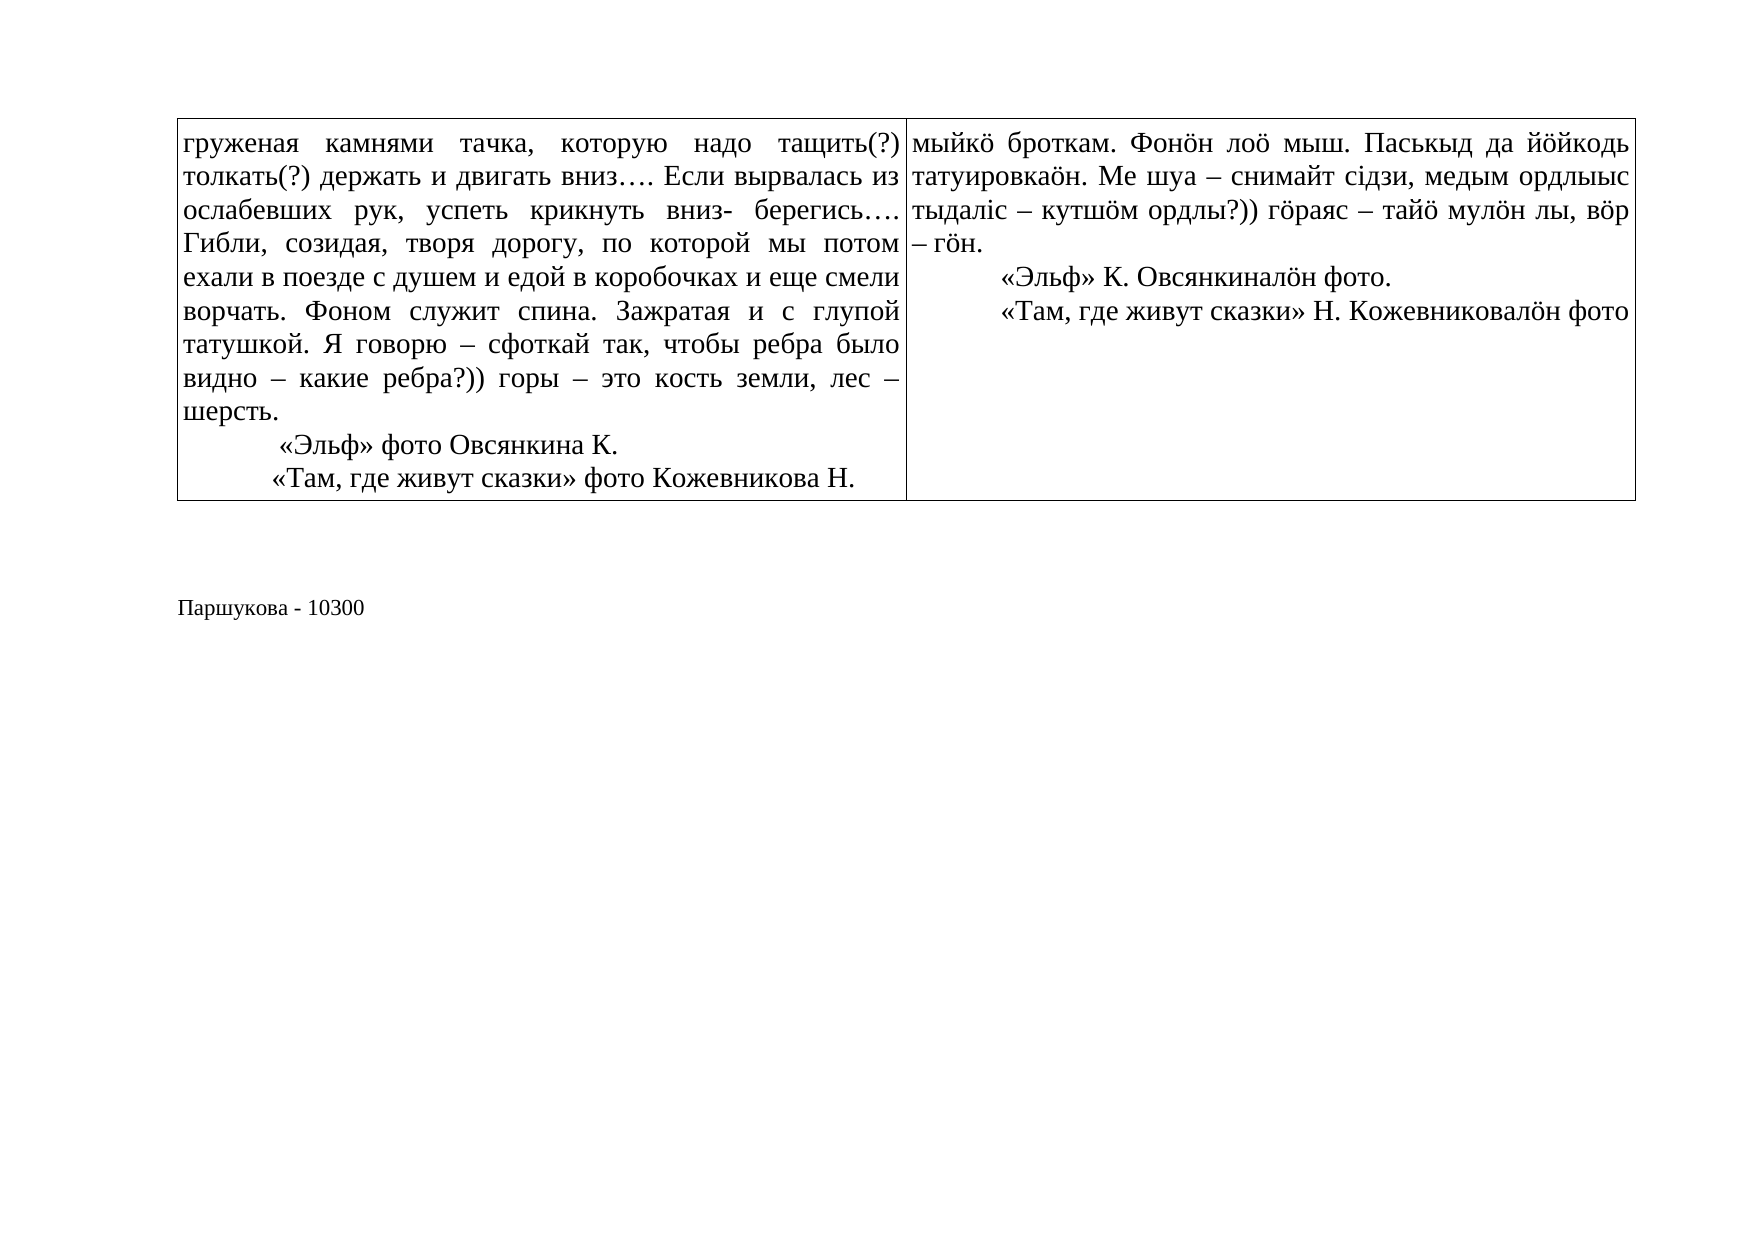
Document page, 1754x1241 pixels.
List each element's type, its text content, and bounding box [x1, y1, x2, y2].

text Паршукова - 10300 [177, 594, 1636, 621]
table_header груженая камнями тачка, которую надо тащить(?) толкать(?) держать и двигать вниз…. Если вырвалась из ослабевших рук, успеть крикнуть вниз- берегись…. Гибли, созидая, творя дорогу, по которой мы потом ехали в поезде с душем и едой в коробочках и еще смели ворчать. Фоном служит спина. Зажратая и с глупой татушкой. Я говорю – сфоткай так, чтобы ребра было видно – какие ребра?)) горы – это кость земли, лес – шерсть. «Эльф» фото Овсянкина К. «Там, где живут сказки» фото Кожевникова Н. [178, 119, 906, 499]
table_header мыйкӧ броткам. Фонӧн лоӧ мыш. Паськыд да йӧйкодь татуировкаӧн. Ме шуа – снимайт сідзи, медым ордлыыс тыдаліс – кутшӧм ордлы?)) гӧраяс – тайӧ мулӧн лы, вӧр – гӧн. «Эльф» К. Овсянкиналӧн фото. «Там, где живут сказки» Н. Кожевниковалӧн фото [907, 119, 1635, 499]
